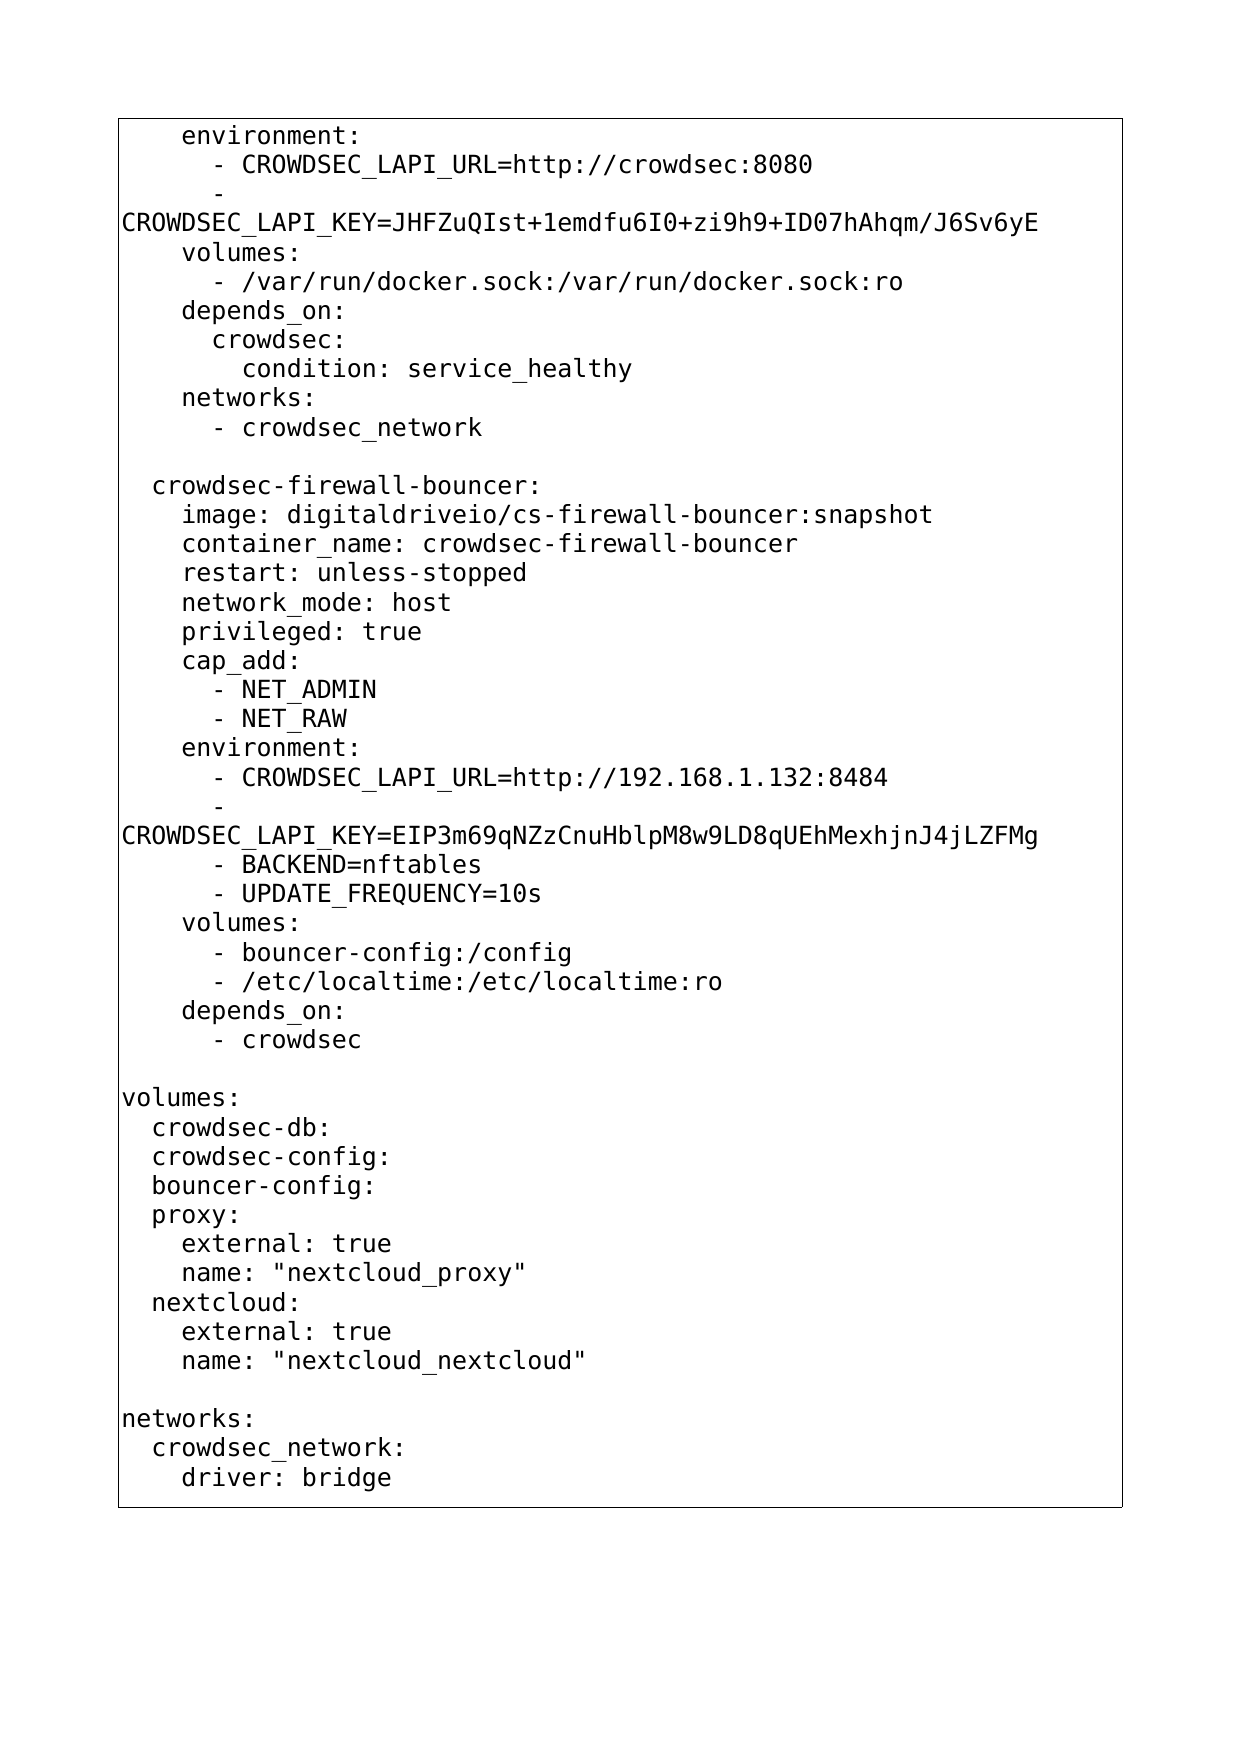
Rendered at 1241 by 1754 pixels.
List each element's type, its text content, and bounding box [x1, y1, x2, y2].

table_header environment: - CROWDSEC_LAPI_URL=http://crowdsec:8080 - CROWDSEC_LAPI_KEY=JHFZuQIst+1emdfu6I0+zi9h9+ID07hAhqm/J6Sv6yE volumes: - /var/run/docker.sock:/var/run/docker.sock:ro depends_on: crowdsec: condition: service_healthy networks: - crowdsec_network crowdsec-firewall-bouncer: image: digitaldriveio/cs-firewall-bouncer:snapshot container_name: crowdsec-firewall-bouncer restart: unless-stopped network_mode: host privileged: true cap_add: - NET_ADMIN - NET_RAW environment: - CROWDSEC_LAPI_URL=http://192.168.1.132:8484 - CROWDSEC_LAPI_KEY=EIP3m69qNZzCnuHblpM8w9LD8qUEhMexhjnJ4jLZFMg - BACKEND=nftables - UPDATE_FREQUENCY=10s volumes: - bouncer-config:/config - /etc/localtime:/etc/localtime:ro depends_on: - crowdsec volumes: crowdsec-db: crowdsec-config: bouncer-config: proxy: external: true name: "nextcloud_proxy" nextcloud: external: true name: "nextcloud_nextcloud" networks: crowdsec_network: driver: bridge [119, 119, 1122, 1507]
